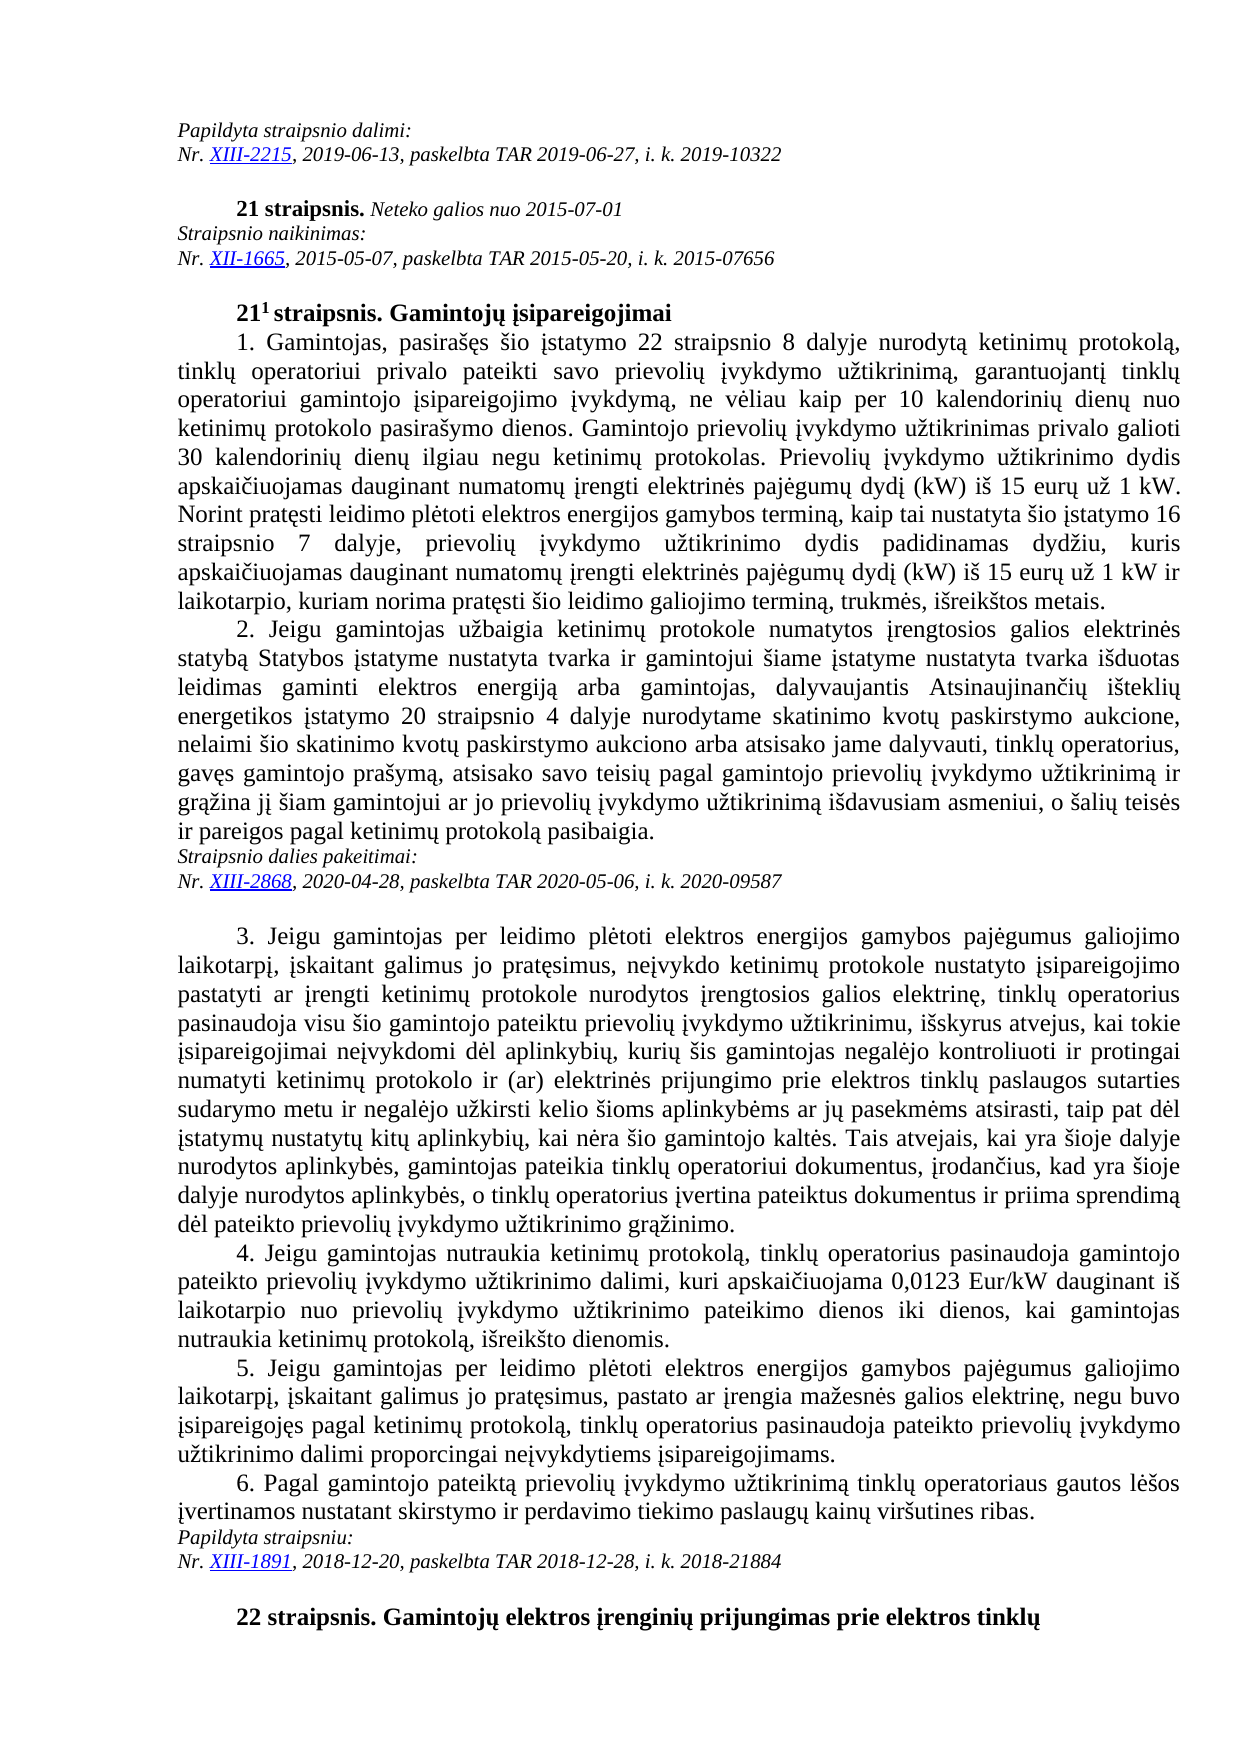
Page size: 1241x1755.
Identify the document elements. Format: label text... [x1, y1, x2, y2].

text 6. Pagal gamintojo pateiktą prievolių įvykdymo užtikrinimą tinklų operatoriaus gautos lėšos įvertinamos nustatant skirstymo ir perdavimo tiekimo paslaugų kainų viršutines ribas. [177, 1468, 1181, 1525]
text Nr. XIII-2215, 2019-06-13, paskelbta TAR 2019-06-27, i. k. 2019-10322 [177, 142, 1181, 166]
text 1. Gamintojas, pasirašęs šio įstatymo 22 straipsnio 8 dalyje nurodytą ketinimų protokolą, tinklų operatoriui privalo pateikti savo prievolių įvykdymo užtikrinimą, garantuojantį tinklų operatoriui gamintojo įsipareigojimo įvykdymą, ne vėliau kaip per 10 kalendorinių dienų nuo ketinimų protokolo pasirašymo dienos. Gamintojo prievolių įvykdymo užtikrinimas privalo galioti 30 kalendorinių dienų ilgiau negu ketinimų protokolas. Prievolių įvykdymo užtikrinimo dydis apskaičiuojamas dauginant numatomų įrengti elektrinės pajėgumų dydį (kW) iš 15 eurų už 1 kW. Norint pratęsti leidimo plėtoti elektros energijos gamybos terminą, kaip tai nustatyta šio įstatymo 16 straipsnio 7 dalyje, prievolių įvykdymo užtikrinimo dydis padidinamas dydžiu, kuris apskaičiuojamas dauginant numatomų įrengti elektrinės pajėgumų dydį (kW) iš 15 eurų už 1 kW ir laikotarpio, kuriam norima pratęsti šio leidimo galiojimo terminą, trukmės, išreikštos metais. [177, 327, 1181, 614]
text 22 straipsnis. Gamintojų elektros įrenginių prijungimas prie elektros tinklų [177, 1602, 1181, 1631]
text Straipsnio naikinimas: [177, 221, 1181, 245]
text 4. Jeigu gamintojas nutraukia ketinimų protokolą, tinklų operatorius pasinaudoja gamintojo pateikto prievolių įvykdymo užtikrinimo dalimi, kuri apskaičiuojama 0,0123 Eur/kW dauginant iš laikotarpio nuo prievolių įvykdymo užtikrinimo pateikimo dienos iki dienos, kai gamintojas nutraukia ketinimų protokolą, išreikšto dienomis. [177, 1238, 1181, 1353]
text Papildyta straipsnio dalimi: [177, 118, 1181, 142]
text 2. Jeigu gamintojas užbaigia ketinimų protokole numatytos įrengtosios galios elektrinės statybą Statybos įstatyme nustatyta tvarka ir gamintojui šiame įstatyme nustatyta tvarka išduotas leidimas gaminti elektros energiją arba gamintojas, dalyvaujantis Atsinaujinančių išteklių energetikos įstatymo 20 straipsnio 4 dalyje nurodytame skatinimo kvotų paskirstymo aukcione, nelaimi šio skatinimo kvotų paskirstymo aukciono arba atsisako jame dalyvauti, tinklų operatorius, gavęs gamintojo prašymą, atsisako savo teisių pagal gamintojo prievolių įvykdymo užtikrinimą ir grąžina jį šiam gamintojui ar jo prievolių įvykdymo užtikrinimą išdavusiam asmeniui, o šalių teisės ir pareigos pagal ketinimų protokolą pasibaigia. [177, 614, 1181, 844]
text Nr. XII-1665, 2015-05-07, paskelbta TAR 2015-05-20, i. k. 2015-07656 [177, 245, 1181, 269]
text Nr. XIII-1891, 2018-12-20, paskelbta TAR 2018-12-28, i. k. 2018-21884 [177, 1549, 1181, 1573]
text Straipsnio dalies pakeitimai: [177, 844, 1181, 868]
text 211 straipsnis. Gamintojų įsipareigojimai [177, 298, 1181, 327]
text 3. Jeigu gamintojas per leidimo plėtoti elektros energijos gamybos pajėgumus galiojimo laikotarpį, įskaitant galimus jo pratęsimus, neįvykdo ketinimų protokole nustatyto įsipareigojimo pastatyti ar įrengti ketinimų protokole nurodytos įrengtosios galios elektrinę, tinklų operatorius pasinaudoja visu šio gamintojo pateiktu prievolių įvykdymo užtikrinimu, išskyrus atvejus, kai tokie įsipareigojimai neįvykdomi dėl aplinkybių, kurių šis gamintojas negalėjo kontroliuoti ir protingai numatyti ketinimų protokolo ir (ar) elektrinės prijungimo prie elektros tinklų paslaugos sutarties sudarymo metu ir negalėjo užkirsti kelio šioms aplinkybėms ar jų pasekmėms atsirasti, taip pat dėl įstatymų nustatytų kitų aplinkybių, kai nėra šio gamintojo kaltės. Tais atvejais, kai yra šioje dalyje nurodytos aplinkybės, gamintojas pateikia tinklų operatoriui dokumentus, įrodančius, kad yra šioje dalyje nurodytos aplinkybės, o tinklų operatorius įvertina pateiktus dokumentus ir priima sprendimą dėl pateikto prievolių įvykdymo užtikrinimo grąžinimo. [177, 921, 1181, 1238]
text Papildyta straipsniu: [177, 1525, 1181, 1549]
text 5. Jeigu gamintojas per leidimo plėtoti elektros energijos gamybos pajėgumus galiojimo laikotarpį, įskaitant galimus jo pratęsimus, pastato ar įrengia mažesnės galios elektrinę, negu buvo įsipareigojęs pagal ketinimų protokolą, tinklų operatorius pasinaudoja pateikto prievolių įvykdymo užtikrinimo dalimi proporcingai neįvykdytiems įsipareigojimams. [177, 1353, 1181, 1468]
text 21 straipsnis. Neteko galios nuo 2015-07-01 [177, 195, 1181, 221]
text Nr. XIII-2868, 2020-04-28, paskelbta TAR 2020-05-06, i. k. 2020-09587 [177, 868, 1181, 893]
